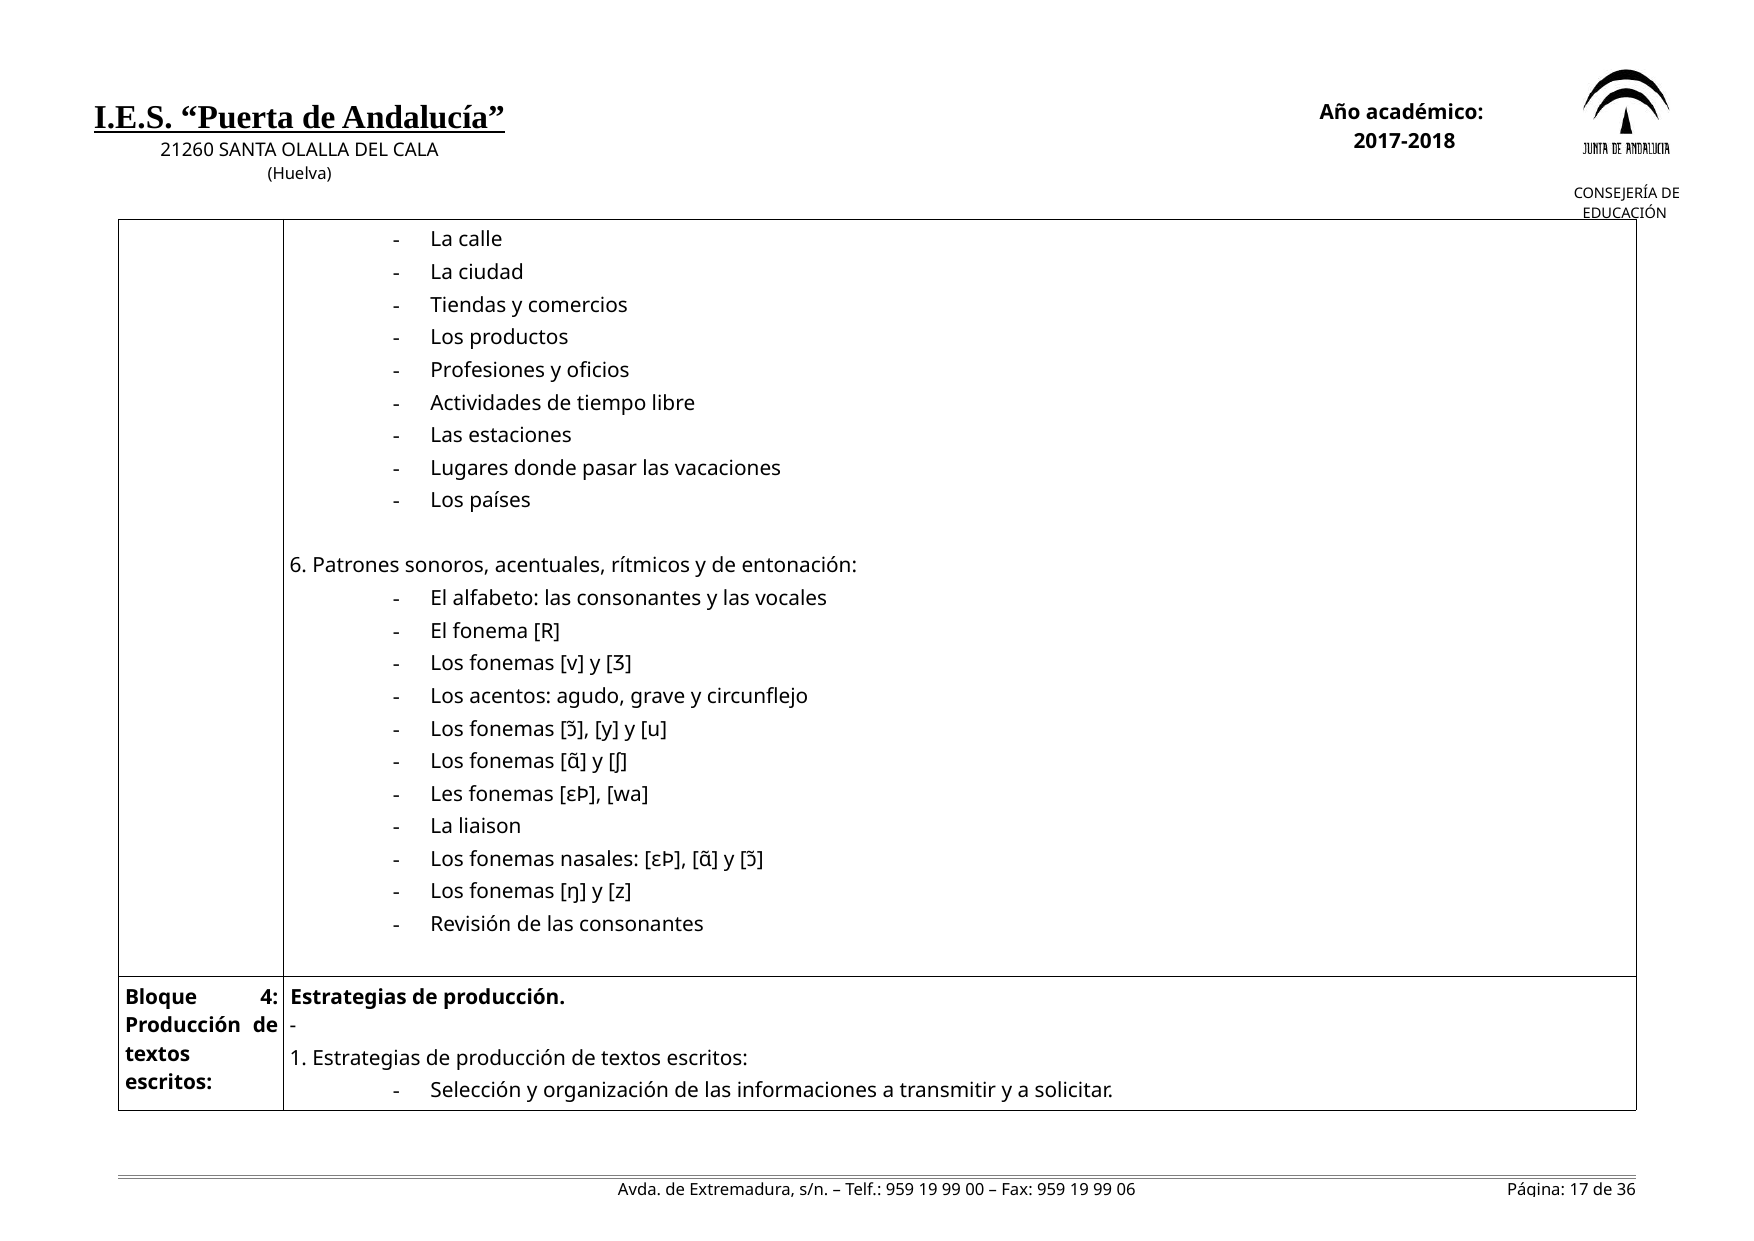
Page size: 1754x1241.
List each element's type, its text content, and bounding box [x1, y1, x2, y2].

table_cell [119, 220, 283, 976]
table_cell La calle La ciudad Tiendas y comercios Los productos Profesiones y oficios Actividades de tiempo libre Las estaciones Lugares donde pasar las vacaciones Los países 6. Patrones sonoros, acentuales, rítmicos y de entonación: El alfabeto: las consonantes y las vocales El fonema [R] Los fonemas [v] y [Ʒ] Los acentos: agudo, grave y circunflejo Los fonemas [ɔ̃], [y] y [u] Los fonemas [ɑ̃] y [ʃ] Les fonemas [ɛÞ], [wa] La liaison Los fonemas nasales: [ɛÞ], [ɑ̃] y [ɔ̃] Los fonemas [ŋ] y [z] Revisión de las consonantes [284, 220, 1636, 976]
table_cell Bloque 4: Producción de textos escritos: [119, 977, 283, 1110]
table_cell Estrategias de producción. - 1. Estrategias de producción de textos escritos: Selección y organización de las informaciones a transmitir y a solicitar. [284, 977, 1636, 1110]
picture [1582, 69, 1671, 154]
